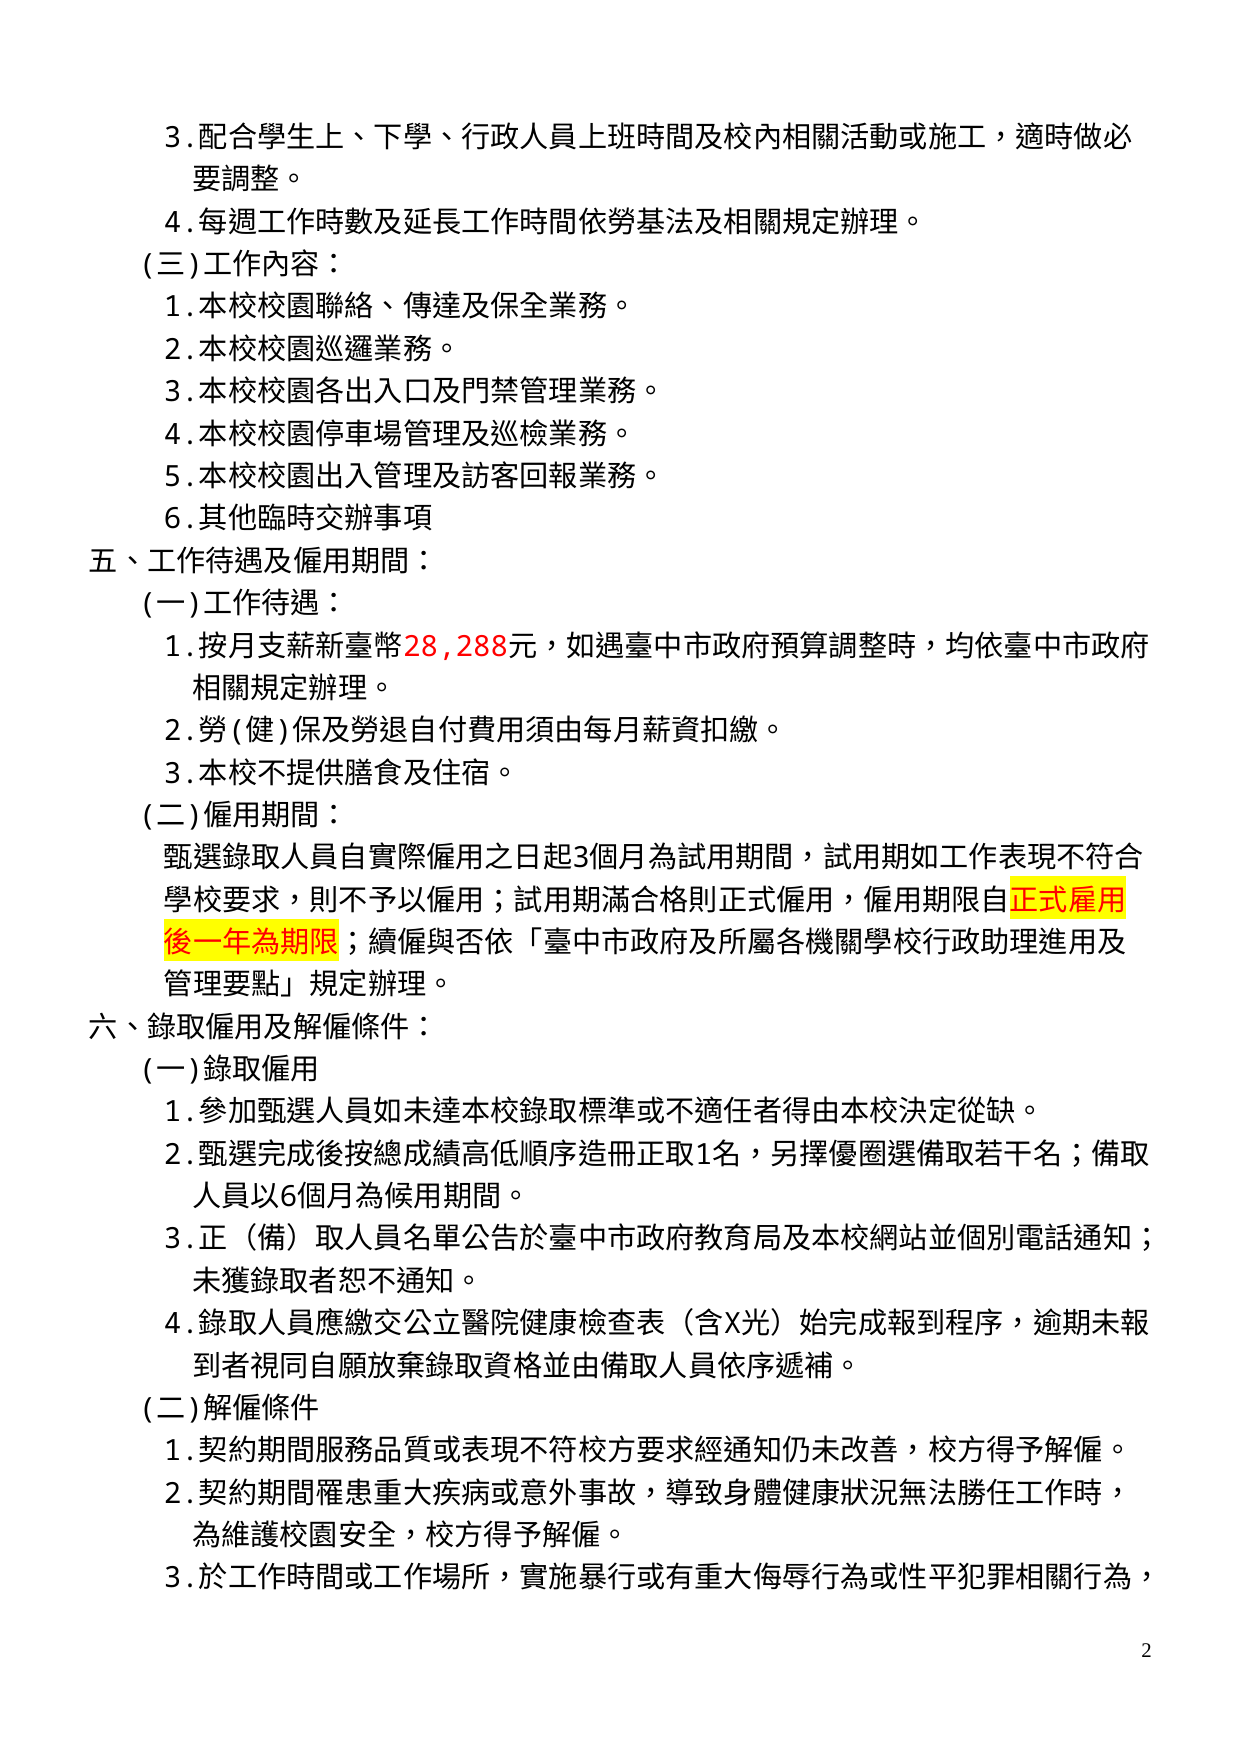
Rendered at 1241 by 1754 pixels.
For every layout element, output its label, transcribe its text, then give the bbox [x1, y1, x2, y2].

text 五、工作待遇及僱用期間： [89, 537, 1152, 580]
text 4.本校校園停車場管理及巡檢業務。 [164, 410, 1152, 453]
text (一)工作待遇： [139, 580, 1152, 622]
text 2.本校校園巡邏業務。 [164, 325, 1152, 368]
text 5.本校校園出入管理及訪客回報業務。 [164, 453, 1152, 495]
text 1.契約期間服務品質或表現不符校方要求經通知仍未改善，校方得予解僱。 [164, 1427, 1152, 1469]
text 1.按月支薪新臺幣28,288元，如遇臺中市政府預算調整時，均依臺中市政府相關規定辦理。 [164, 622, 1152, 707]
text (二)僱用期間： [139, 792, 1152, 834]
text 3.本校校園各出入口及門禁管理業務。 [164, 368, 1152, 410]
text 3.正（備）取人員名單公告於臺中市政府教育局及本校網站並個別電話通知；未獲錄取者恕不通知。 [164, 1215, 1152, 1300]
text (二)解僱條件 [139, 1384, 1152, 1427]
text 1.本校校園聯絡、傳達及保全業務。 [164, 283, 1152, 325]
text 2.勞(健)保及勞退自付費用須由每月薪資扣繳。 [164, 707, 1152, 749]
text 3.配合學生上、下學、行政人員上班時間及校內相關活動或施工，適時做必要調整。 [164, 113, 1152, 198]
text 4.錄取人員應繳交公立醫院健康檢查表（含X光）始完成報到程序，逾期未報到者視同自願放棄錄取資格並由備取人員依序遞補。 [164, 1300, 1152, 1384]
text 六、錄取僱用及解僱條件： [89, 1003, 1152, 1046]
text 4.每週工作時數及延長工作時間依勞基法及相關規定辦理。 [164, 198, 1152, 241]
text (一)錄取僱用 [139, 1046, 1152, 1088]
text 1.參加甄選人員如未達本校錄取標準或不適任者得由本校決定從缺。 [164, 1088, 1152, 1130]
text 甄選錄取人員自實際僱用之日起3個月為試用期間，試用期如工作表現不符合學校要求，則不予以僱用；試用期滿合格則正式僱用，僱用期限自正式雇用後一年為期限；續僱與否依「臺中市政府及所屬各機關學校行政助理進用及管理要點」規定辦理。 [164, 834, 1152, 1003]
text 2.甄選完成後按總成績高低順序造冊正取1名，另擇優圈選備取若干名；備取人員以6個月為候用期間。 [164, 1130, 1152, 1215]
text 3.本校不提供膳食及住宿。 [164, 749, 1152, 792]
text 3.於工作時間或工作場所，實施暴行或有重大侮辱行為或性平犯罪相關行為，校方得予解僱。 [164, 1554, 1152, 1596]
text 6.其他臨時交辦事項 [164, 495, 1152, 537]
text (三)工作內容： [139, 241, 1152, 283]
text 2.契約期間罹患重大疾病或意外事故，導致身體健康狀況無法勝任工作時，為維護校園安全，校方得予解僱。 [164, 1469, 1152, 1554]
